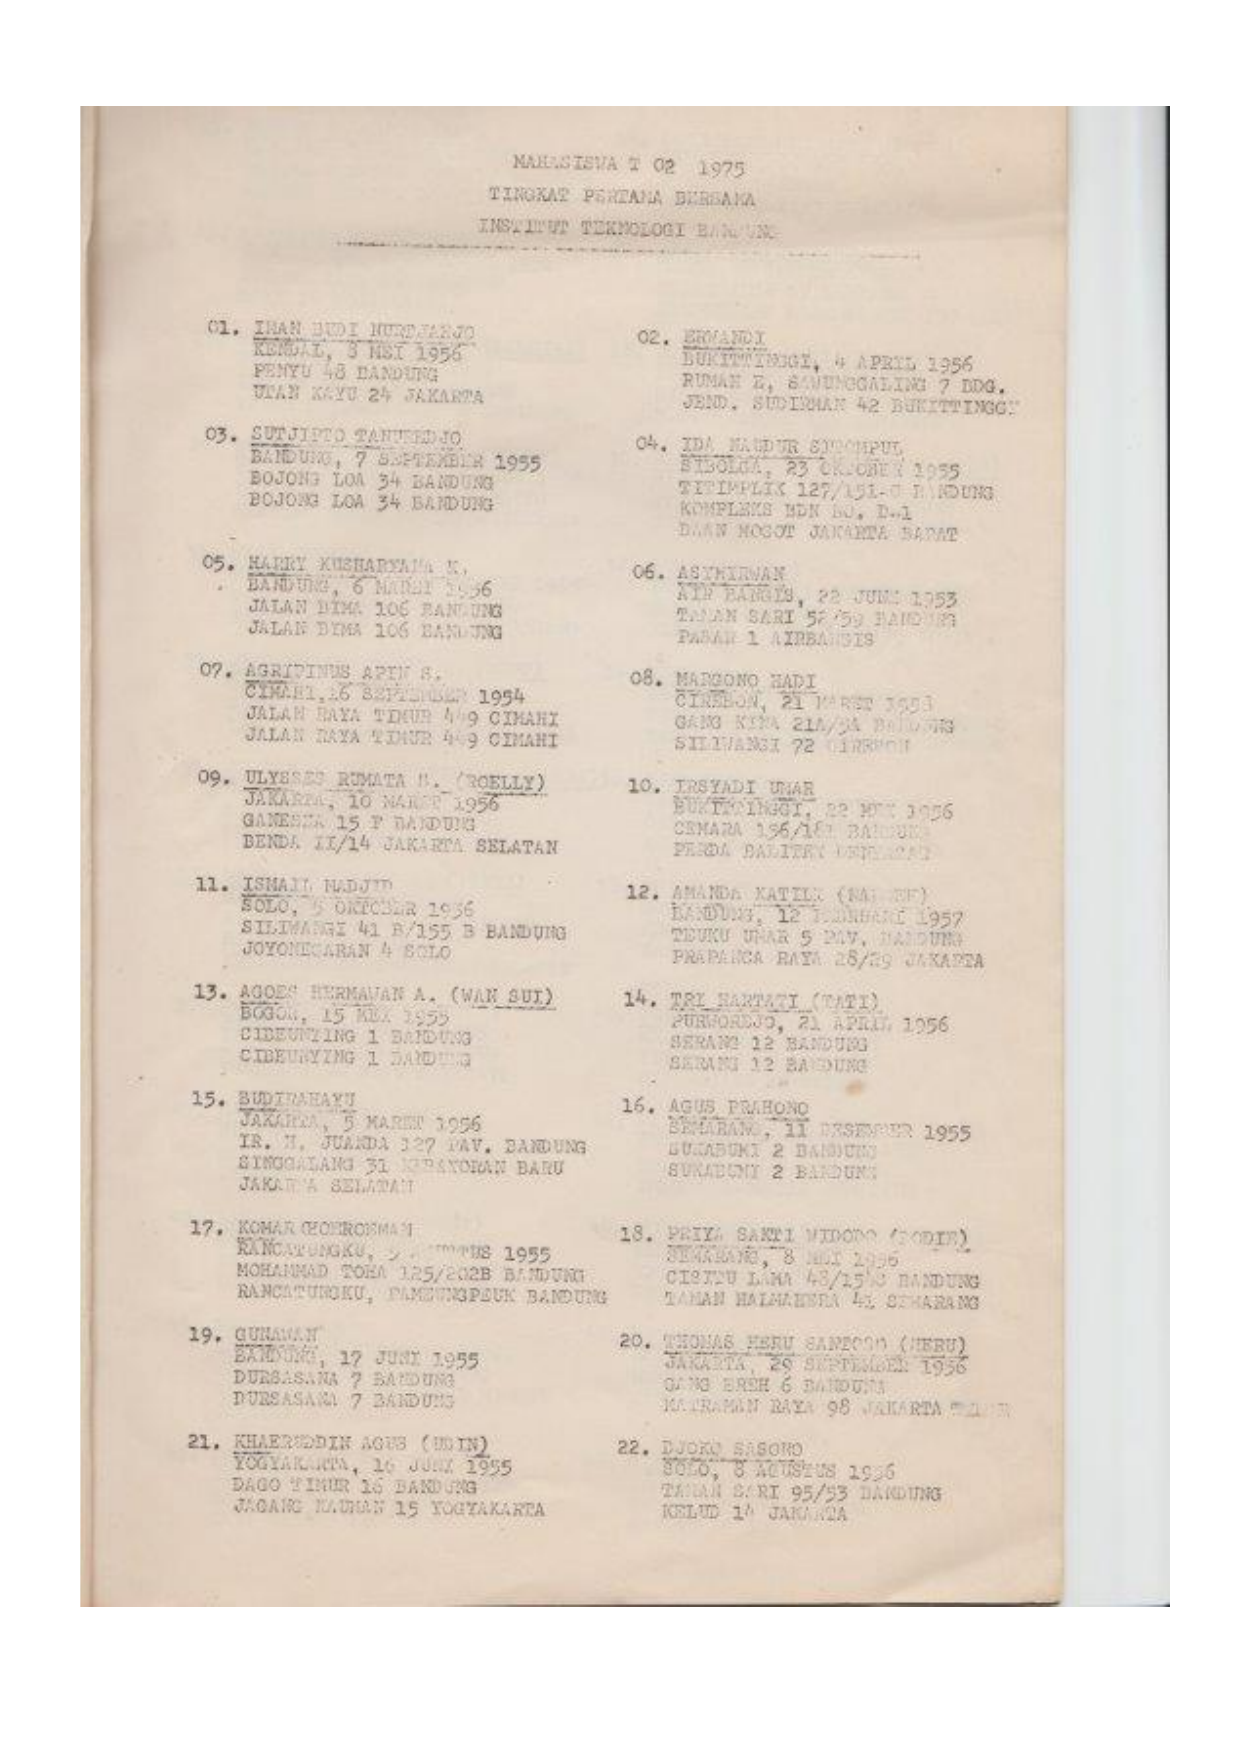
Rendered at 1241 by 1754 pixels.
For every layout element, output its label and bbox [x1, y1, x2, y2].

picture [80, 106, 1170, 1607]
